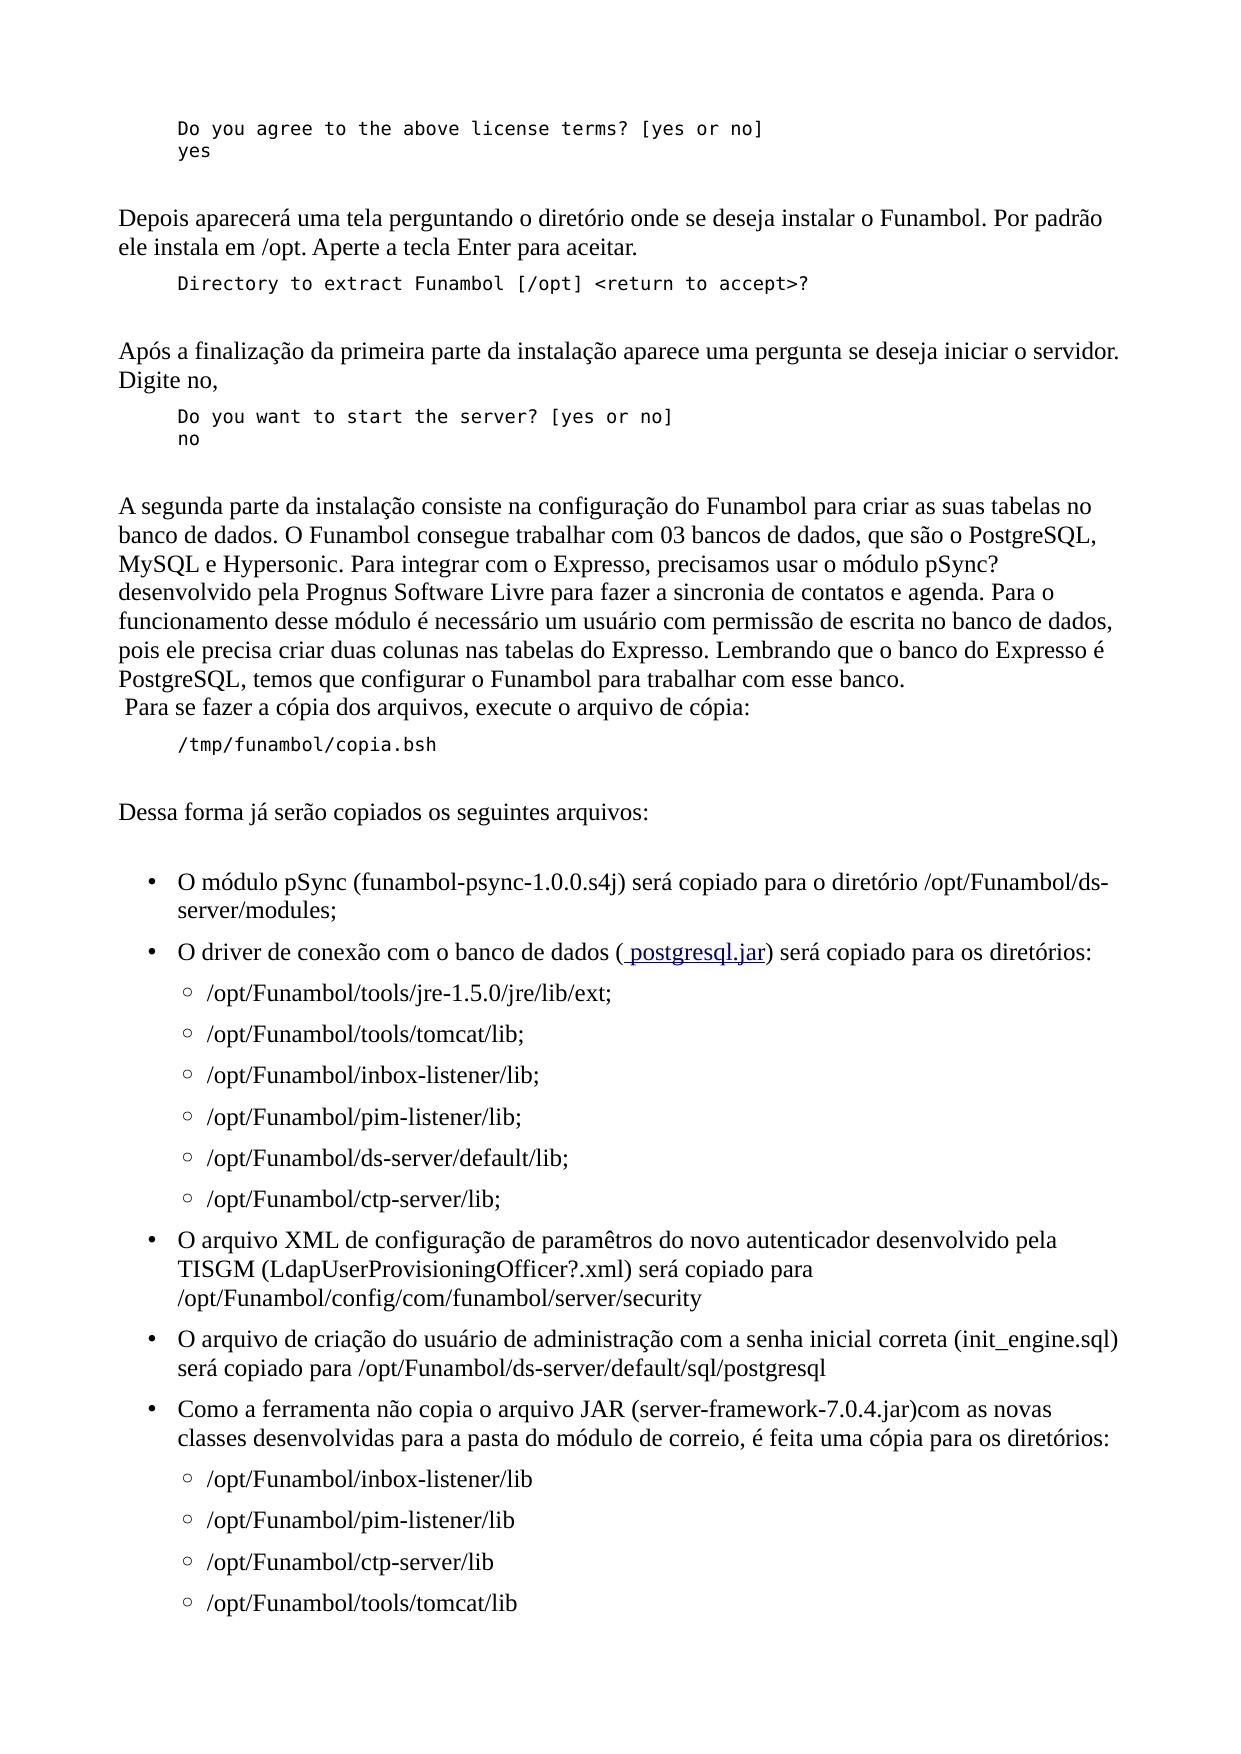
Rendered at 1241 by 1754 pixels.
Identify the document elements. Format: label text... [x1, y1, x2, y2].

list /opt/Funambol/ds-server/default/lib; [177, 1143, 1122, 1172]
list /opt/Funambol/ctp-server/lib [177, 1547, 1122, 1576]
list /opt/Funambol/tools/jre-1.5.0/jre/lib/ext; [177, 978, 1122, 1007]
list /opt/Funambol/ctp-server/lib; [177, 1184, 1122, 1213]
text Directory to extract Funambol [/opt] <return to accept>? [177, 273, 1063, 295]
text A segunda parte da instalação consiste na configuração do Funambol para criar as suas tabelas no banco de dados. O Funambol consegue trabalhar com 03 bancos de dados, que são o PostgreSQL, MySQL e Hypersonic. Para integrar com o Expresso, precisamos usar o módulo pSync? desenvolvido pela Prognus Software Livre para fazer a sincronia de contatos e agenda. Para o funcionamento desse módulo é necessário um usuário com permissão de escrita no banco de dados, pois ele precisa criar duas colunas nas tabelas do Expresso. Lembrando que o banco do Expresso é PostgreSQL, temos que configurar o Funambol para trabalhar com esse banco. Para se fazer a cópia dos arquivos, execute o arquivo de cópia: [118, 491, 1122, 721]
text Depois aparecerá uma tela perguntando o diretório onde se deseja instalar o Funambol. Por padrão ele instala em /opt. Aperte a tecla Enter para aceitar. [118, 203, 1122, 261]
list O módulo pSync (funambol-psync-1.0.0.s4j) será copiado para o diretório /opt/Funambol/ds-server/modules; [148, 867, 1122, 924]
list O arquivo de criação do usuário de administração com a senha inicial correta (init_engine.sql) será copiado para /opt/Funambol/ds-server/default/sql/postgresql [148, 1324, 1122, 1382]
text Após a finalização da primeira parte da instalação aparece uma pergunta se deseja iniciar o servidor. Digite no, [118, 336, 1122, 394]
list /opt/Funambol/inbox-listener/lib [177, 1464, 1122, 1493]
list /opt/Funambol/inbox-listener/lib; [177, 1061, 1122, 1089]
list /opt/Funambol/pim-listener/lib [177, 1506, 1122, 1534]
list Como a ferramenta não copia o arquivo JAR (server-framework-7.0.4.jar)com as novas classes desenvolvidas para a pasta do módulo de correio, é feita uma cópia para os diretórios: [148, 1394, 1122, 1452]
list O arquivo XML de configuração de paramêtros do novo autenticador desenvolvido pela TISGM (LdapUserProvisioningOfficer?.xml) será copiado para /opt/Funambol/config/com/funambol/server/security [148, 1226, 1122, 1312]
text Do you want to start the server? [yes or no] no [177, 406, 1063, 450]
text Dessa forma já serão copiados os seguintes arquivos: [118, 797, 1122, 854]
list /opt/Funambol/pim-listener/lib; [177, 1102, 1122, 1131]
list /opt/Funambol/tools/tomcat/lib [177, 1588, 1122, 1617]
text /tmp/funambol/copia.bsh [177, 734, 1063, 756]
text Do you agree to the above license terms? [yes or no] yes [177, 118, 1063, 162]
list /opt/Funambol/tools/tomcat/lib; [177, 1019, 1122, 1048]
list O driver de conexão com o banco de dados ( postgresql.jar) será copiado para os diretórios: [148, 937, 1122, 966]
